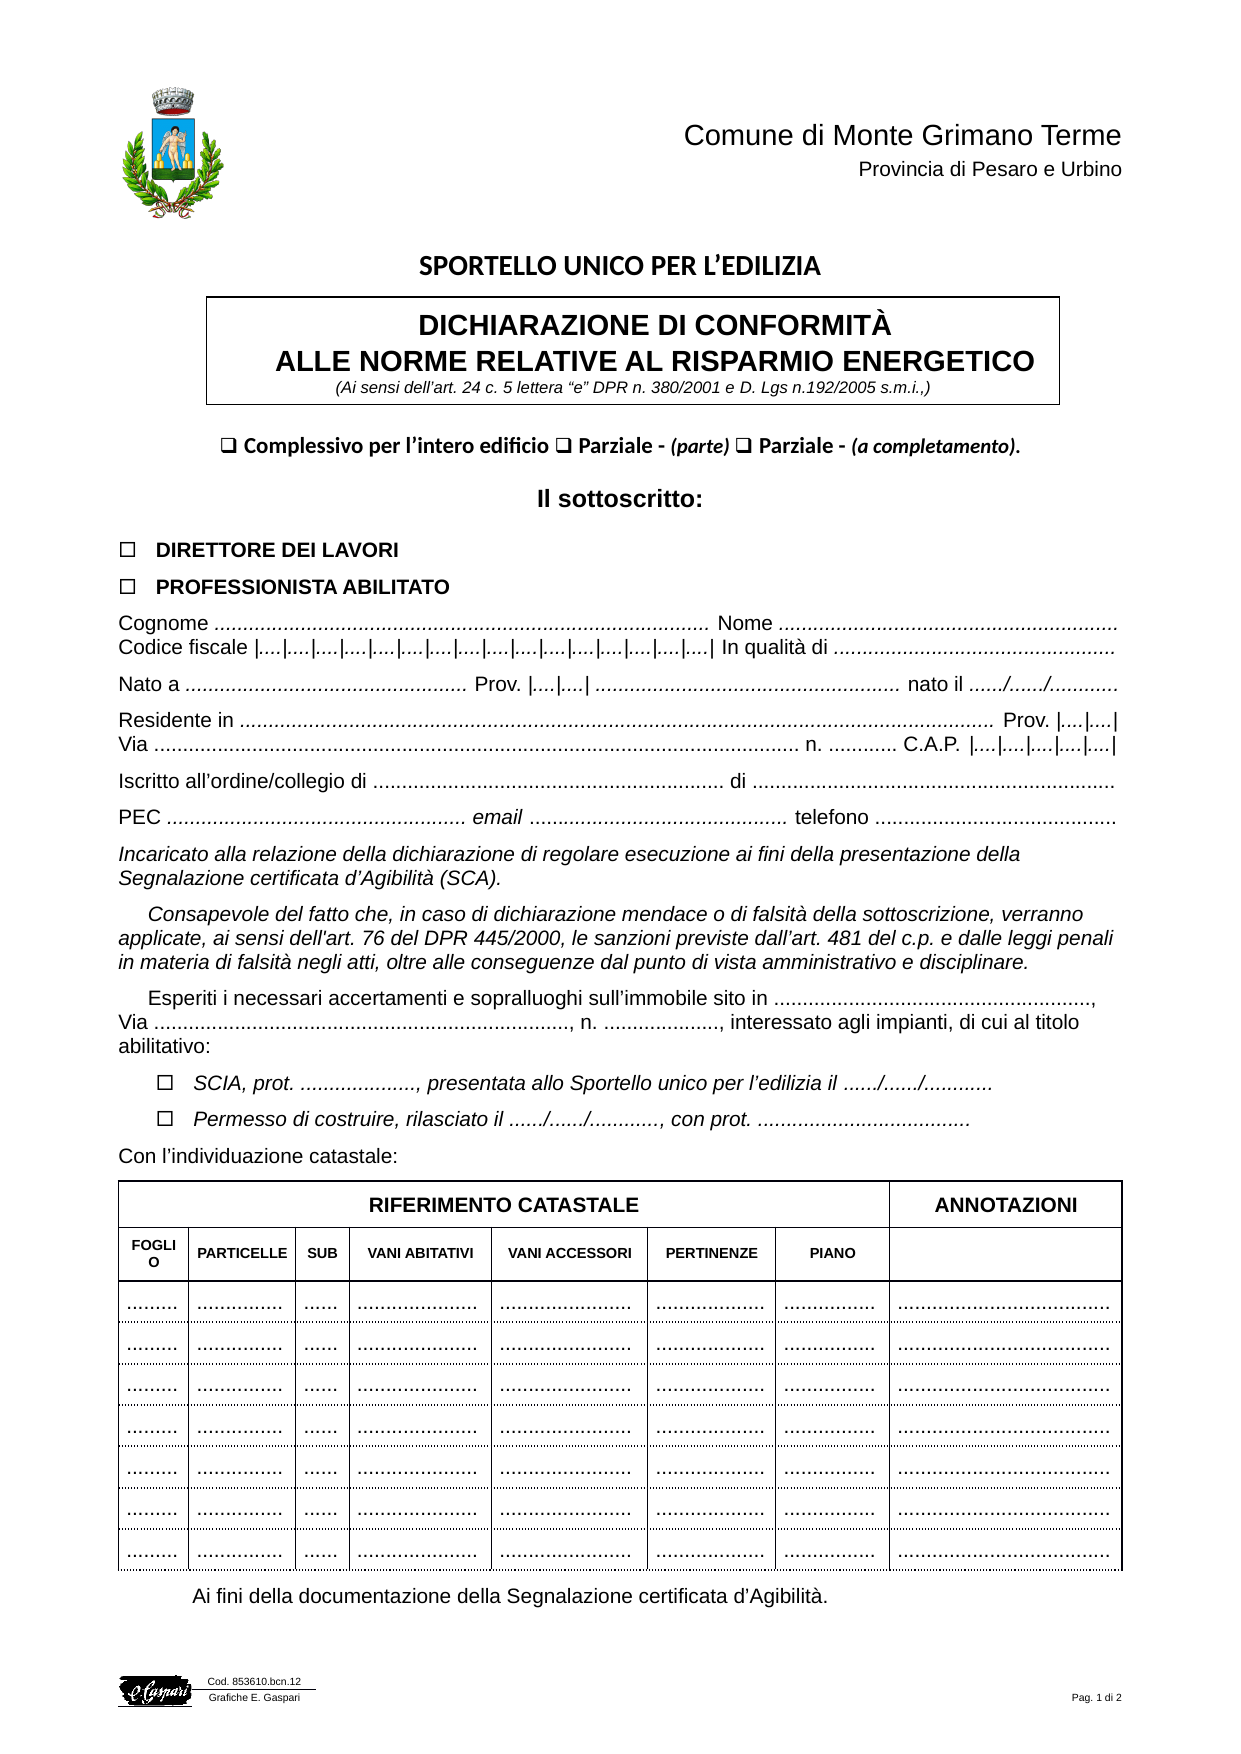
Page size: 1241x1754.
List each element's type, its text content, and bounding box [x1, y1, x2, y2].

table_cell ..................... [350, 1404, 491, 1445]
table_cell ....................... [492, 1363, 647, 1404]
table_cell ..................... [350, 1282, 491, 1321]
table_cell ......... [119, 1321, 188, 1362]
text PEC .................................................... email ............................................. telefono .......................................... [118, 805, 1122, 829]
table_cell ...... [296, 1282, 349, 1321]
table_cell ..................................... [890, 1282, 1121, 1321]
table_cell ................... [648, 1363, 775, 1404]
table_cell ....................... [492, 1321, 647, 1362]
table_cell ................ [776, 1528, 889, 1569]
table_cell ...... [296, 1321, 349, 1362]
table_cell ............... [189, 1445, 295, 1487]
list PROFESSIONISTA ABILITATO [118, 574, 1122, 599]
table_cell ................ [776, 1445, 889, 1487]
text Provincia di Pesaro e Urbino [224, 157, 1122, 181]
table_cell ..................... [350, 1528, 491, 1569]
table_cell ...... [296, 1528, 349, 1569]
table_header RIFERIMENTO CATASTALE [119, 1182, 889, 1227]
table_cell ..................................... [890, 1445, 1121, 1487]
list SCIA, prot. ...................., presentata allo Sportello unico per l’edilizia il ....../....../............ [156, 1071, 1122, 1094]
table_cell ...... [296, 1363, 349, 1404]
text Cognome ...................................................................................... Nome ........................................................... Codice fiscale |....|....|....|....|....|....|....|....|....|....|....|....|....|....|....|....| In qualità di ................................................. [118, 611, 1122, 659]
table_cell ......... [119, 1487, 188, 1528]
text Iscritto all’ordine/collegio di ............................................................. di ............................................................... [118, 768, 1122, 792]
table_cell ................... [648, 1282, 775, 1321]
table_cell ............... [189, 1282, 295, 1321]
table_cell PARTICELLE [189, 1228, 295, 1280]
table_cell ..................... [350, 1445, 491, 1487]
text Il sottoscritto: [118, 484, 1122, 513]
table_cell ...... [296, 1404, 349, 1445]
table_cell ..................... [350, 1363, 491, 1404]
table_cell ....................... [492, 1404, 647, 1445]
table_cell ...... [296, 1487, 349, 1528]
table_cell ......... [119, 1445, 188, 1487]
text Nato a ................................................. Prov. |....|....| ..................................................... nato il ....../....../............ [118, 672, 1122, 696]
table_cell SUB [296, 1228, 349, 1280]
table_cell ................... [648, 1404, 775, 1445]
table_cell PIANO [776, 1228, 889, 1280]
table_cell ..................................... [890, 1528, 1121, 1569]
table_cell ......... [119, 1528, 188, 1569]
table_cell ....................... [492, 1282, 647, 1321]
table_cell ..................... [350, 1321, 491, 1362]
table_header ANNOTAZIONI [890, 1182, 1121, 1227]
table_cell ......... [119, 1404, 188, 1445]
table_cell ............... [189, 1528, 295, 1569]
table_cell ..................................... [890, 1363, 1121, 1404]
table_cell ................ [776, 1363, 889, 1404]
text Comune di Monte Grimano Terme [224, 118, 1122, 152]
table_cell ................ [776, 1321, 889, 1362]
table_cell ............... [189, 1363, 295, 1404]
text Incaricato alla relazione della dichiarazione di regolare esecuzione ai fini della presentazione della Segnalazione certificata d’Agibilità (SCA). [118, 841, 1122, 889]
table_cell ....................... [492, 1487, 647, 1528]
table_cell ......... [119, 1282, 188, 1321]
table_cell [890, 1228, 1121, 1280]
table_cell VANI ABITATIVI [350, 1228, 491, 1280]
table_cell ............... [189, 1404, 295, 1445]
subtitle SPORTELLO UNICO PER L’EDILIZIA [118, 247, 1122, 282]
table_cell ................ [776, 1404, 889, 1445]
table_cell ..................................... [890, 1404, 1121, 1445]
text Residente in ................................................................................................................................... Prov. |....|....| Via ................................................................................................................ n. ............ C.A.P. |....|....|....|....|....| [118, 708, 1122, 756]
table_cell ................... [648, 1487, 775, 1528]
table_cell ............... [189, 1321, 295, 1362]
table_cell VANI ACCESSORI [492, 1228, 647, 1280]
table_cell ................... [648, 1528, 775, 1569]
text Consapevole del fatto che, in caso di dichiarazione mendace o di falsità della sottoscrizione, verranno applicate, ai sensi dell'art. 76 del DPR 445/2000, le sanzioni previste dall’art. 481 del c.p. e dalle leggi penali in materia di falsità negli atti, oltre alle conseguenze dal punto di vista amministrativo e disciplinare. [118, 902, 1122, 974]
table_cell ................ [776, 1487, 889, 1528]
text Esperiti i necessari accertamenti e sopralluoghi sull’immobile sito in ......................................................., Via ........................................................................, n. ...................., interessato agli impianti, di cui al titolo abilitativo: [118, 986, 1122, 1058]
text Con l’individuazione catastale: [118, 1144, 1122, 1168]
table_cell ....................... [492, 1528, 647, 1569]
table_cell FOGLIO [119, 1228, 188, 1280]
table_cell ...... [296, 1445, 349, 1487]
table_cell ..................................... [890, 1487, 1121, 1528]
table_cell PERTINENZE [648, 1228, 775, 1280]
table_cell ................... [648, 1321, 775, 1362]
picture [122, 87, 224, 219]
table_cell ................... [648, 1445, 775, 1487]
list DIRETTORE DEI LAVORI [118, 538, 1122, 562]
picture [118, 1674, 192, 1706]
text  Complessivo per l’intero edificio  Parziale - (parte)  Parziale - (a completamento). [118, 431, 1122, 459]
table_cell ....................... [492, 1445, 647, 1487]
table_cell ............... [189, 1487, 295, 1528]
table_cell ..................... [350, 1487, 491, 1528]
table_cell ..................................... [890, 1321, 1121, 1362]
table_cell ......... [119, 1363, 188, 1404]
table_cell ................ [776, 1282, 889, 1321]
list Permesso di costruire, rilasciato il ....../....../............, con prot. ..................................... [156, 1107, 1122, 1131]
text Ai fini della documentazione della Segnalazione certificata d’Agibilità. [118, 1584, 1122, 1608]
